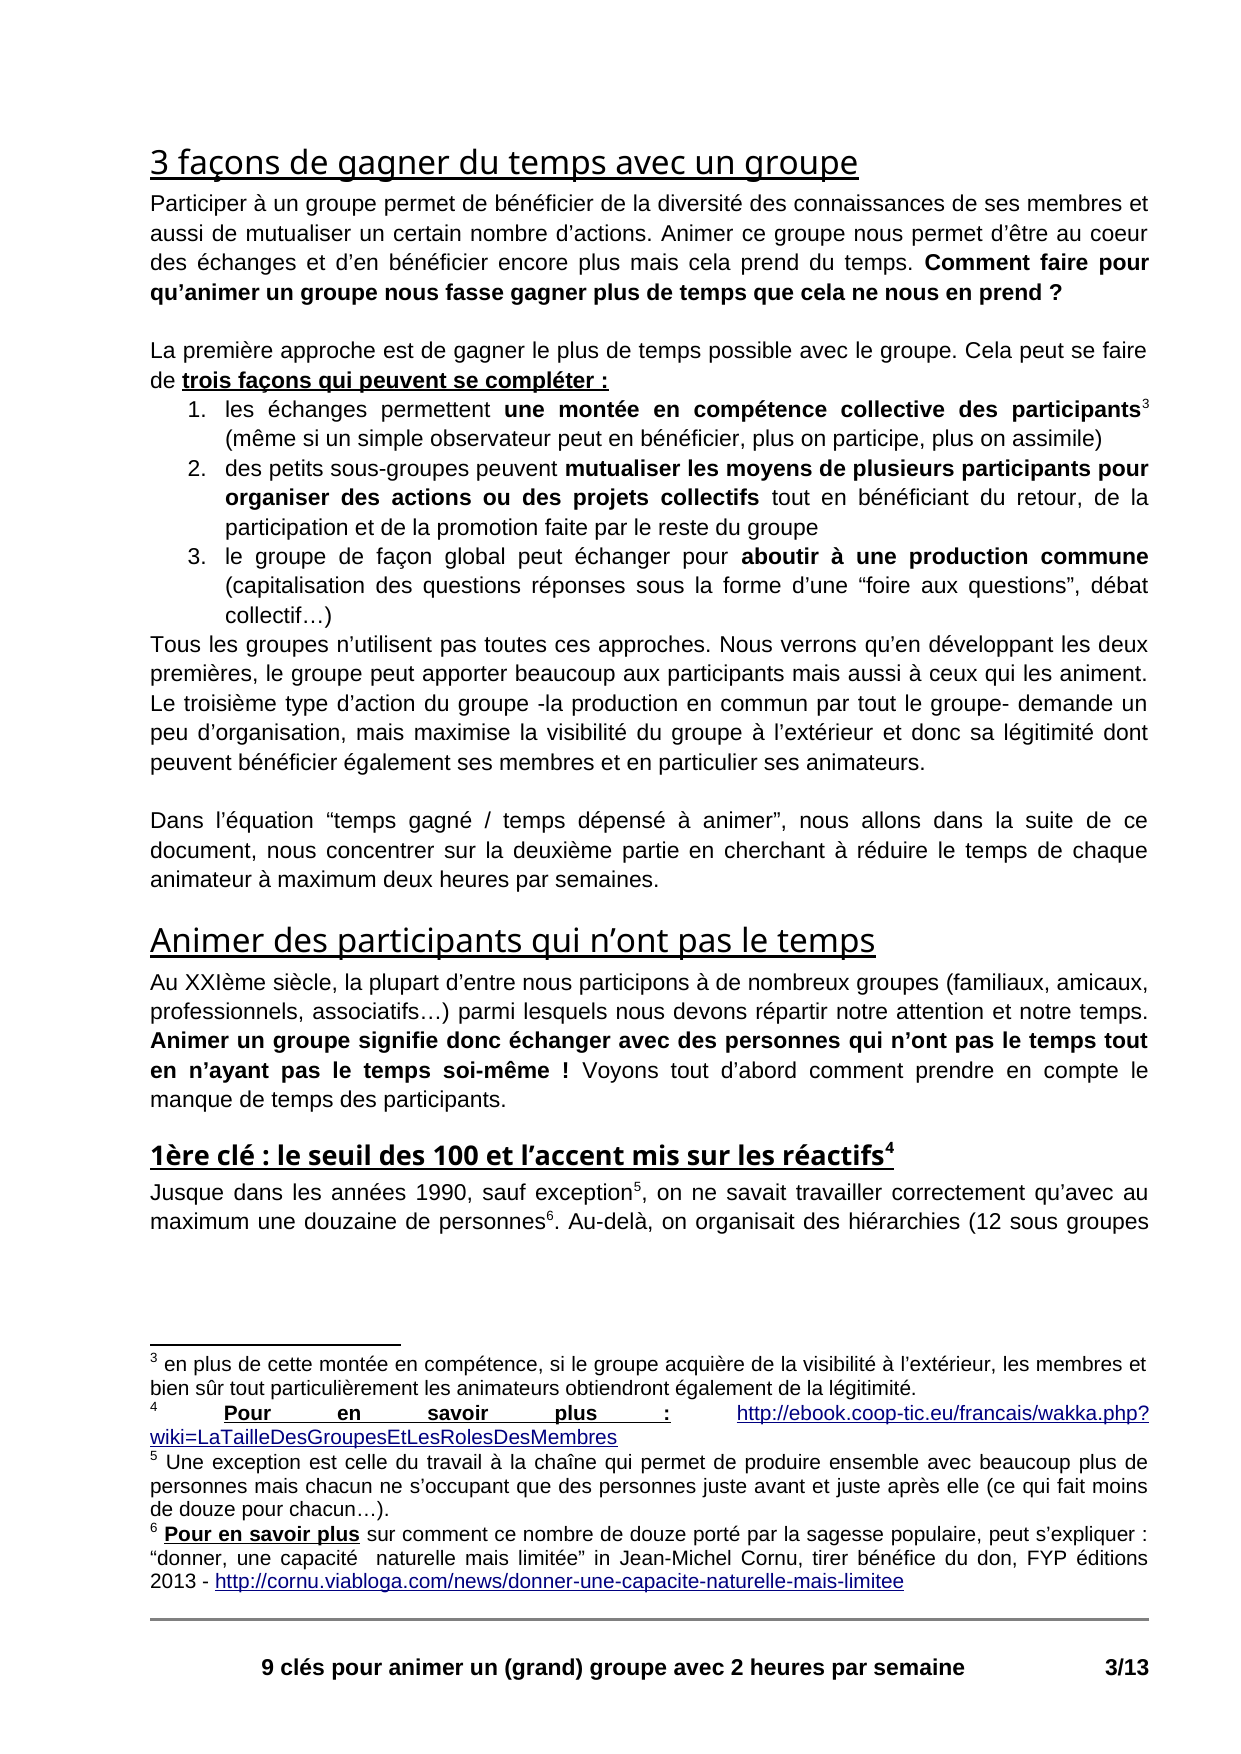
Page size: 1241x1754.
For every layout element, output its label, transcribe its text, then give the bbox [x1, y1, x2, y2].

text Une exception est celle du travail à la chaîne qui permet de produire ensemble avec beaucoup plus de personnes mais chacun ne s’occupant que des personnes juste avant et juste après elle (ce qui fait moins de douze pour chacun…). [150, 1448, 1149, 1521]
list des petits sous-groupes peuvent mutualiser les moyens de plusieurs participants pour organiser des actions ou des projets collectifs tout en bénéficiant du retour, de la participation et de la promotion faite par le reste du groupe [187, 456, 1149, 540]
list le groupe de façon global peut échanger pour aboutir à une production commune (capitalisation des questions réponses sous la forme d’une “foire aux questions”, débat collectif…) [187, 544, 1149, 628]
text Au XXIème siècle, la plupart d’entre nous participons à de nombreux groupes (familiaux, amicaux, professionnels, associatifs…) parmi lesquels nous devons répartir notre attention et notre temps. Animer un groupe signifie donc échanger avec des personnes qui n’ont pas le temps tout en n’ayant pas le temps soi-même ! Voyons tout d’abord comment prendre en compte le manque de temps des participants. [150, 969, 1149, 1112]
subtitle 3 façons de gagner du temps avec un groupe [150, 139, 1149, 184]
text Pour en savoir plus : http://ebook.coop-tic.eu/francais/wakka.php?wiki=LaTailleDesGroupesEtLesRolesDesMembres [150, 1400, 1149, 1448]
text Pour en savoir plus sur comment ce nombre de douze porté par la sagesse populaire, peut s’expliquer : “donner, une capacité naturelle mais limitée” in Jean-Michel Cornu, tirer bénéfice du don, FYP éditions 2013 - http://cornu.viabloga.com/news/donner-une-capacite-naturelle-mais-limitee [150, 1521, 1149, 1593]
text Jusque dans les années 1990, sauf exception, on ne savait travailler correctement qu’avec au maximum une douzaine de personnes. Au-delà, on organisait des hiérarchies (12 sous groupes [150, 1179, 1149, 1264]
subtitle 1ère clé : le seuil des 100 et l’accent mis sur les réactifs [150, 1137, 1149, 1174]
text Tous les groupes n’utilisent pas toutes ces approches. Nous verrons qu’en développant les deux premières, le groupe peut apporter beaucoup aux participants mais aussi à ceux qui les animent. Le troisième type d’action du groupe -la production en commun par tout le groupe- demande un peu d’organisation, mais maximise la visibilité du groupe à l’extérieur et donc sa légitimité dont peuvent bénéficier également ses membres et en particulier ses animateurs. [150, 632, 1149, 775]
list les échanges permettent une montée en compétence collective des participants (même si un simple observateur peut en bénéficier, plus on participe, plus on assimile) [187, 397, 1149, 452]
subtitle Animer des participants qui n’ont pas le temps [150, 917, 1149, 962]
text La première approche est de gagner le plus de temps possible avec le groupe. Cela peut se faire de trois façons qui peuvent se compléter : [150, 338, 1149, 393]
text Participer à un groupe permet de bénéficier de la diversité des connaissances de ses membres et aussi de mutualiser un certain nombre d’actions. Animer ce groupe nous permet d’être au coeur des échanges et d’en bénéficier encore plus mais cela prend du temps. Comment faire pour qu’animer un groupe nous fasse gagner plus de temps que cela ne nous en prend ? [150, 191, 1149, 305]
text Dans l’équation “temps gagné / temps dépensé à animer”, nous allons dans la suite de ce document, nous concentrer sur la deuxième partie en cherchant à réduire le temps de chaque animateur à maximum deux heures par semaines. [150, 808, 1149, 892]
list en plus de cette montée en compétence, si le groupe acquière de la visibilité à l’extérieur, les membres et bien sûr tout particulièrement les animateurs obtiendront également de la légitimité. [150, 1351, 1149, 1400]
